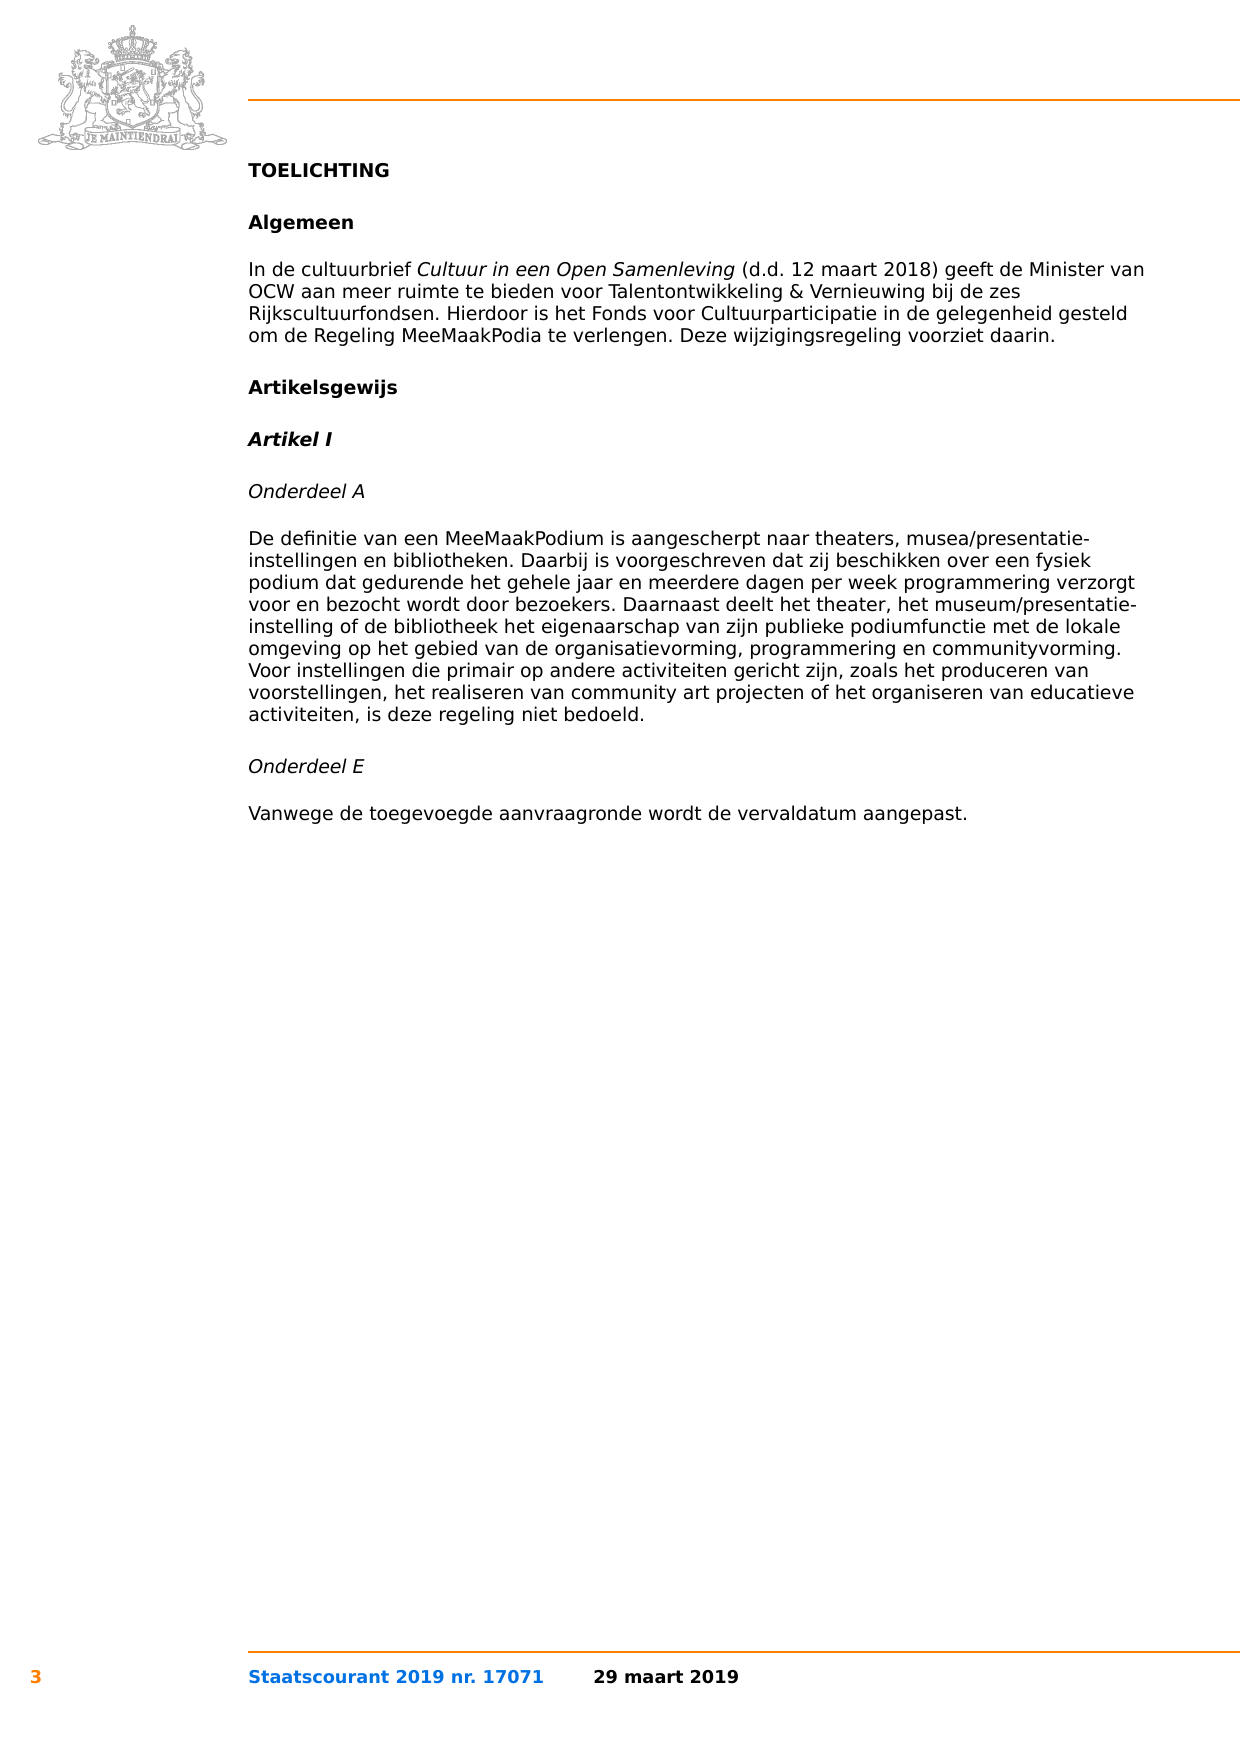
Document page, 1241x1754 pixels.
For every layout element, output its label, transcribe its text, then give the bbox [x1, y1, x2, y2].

subtitle Onderdeel A [248, 481, 1163, 503]
subtitle Artikel I [248, 429, 1163, 451]
text De definitie van een MeeMaakPodium is aangescherpt naar theaters, musea/presentatie-instellingen en bibliotheken. Daarbij is voorgeschreven dat zij beschikken over een fysiek podium dat gedurende het gehele jaar en meerdere dagen per week programmering verzorgt voor en bezocht wordt door bezoekers. Daarnaast deelt het theater, het museum/presentatie-instelling of de bibliotheek het eigenaarschap van zijn publieke podiumfunctie met de lokale omgeving op het gebied van de organisatievorming, programmering en communityvorming. Voor instellingen die primair op andere activiteiten gericht zijn, zoals het produceren van voorstellingen, het realiseren van community art projecten of het organiseren van educatieve activiteiten, is deze regeling niet bedoeld. [248, 528, 1163, 726]
subtitle Artikelsgewijs [248, 377, 1163, 399]
subtitle Onderdeel E [248, 756, 1163, 777]
picture [38, 25, 227, 150]
subtitle TOELICHTING [248, 160, 1163, 182]
subtitle Algemeen [248, 212, 1163, 234]
text Vanwege de toegevoegde aanvraagronde wordt de vervaldatum aangepast. [248, 802, 1163, 824]
text In de cultuurbrief Cultuur in een Open Samenleving (d.d. 12 maart 2018) geeft de Minister van OCW aan meer ruimte te bieden voor Talentontwikkeling & Vernieuwing bij de zes Rijkscultuurfondsen. Hierdoor is het Fonds voor Cultuurparticipatie in de gelegenheid gesteld om de Regeling MeeMaakPodia te verlengen. Deze wijzigingsregeling voorziet daarin. [248, 259, 1163, 347]
